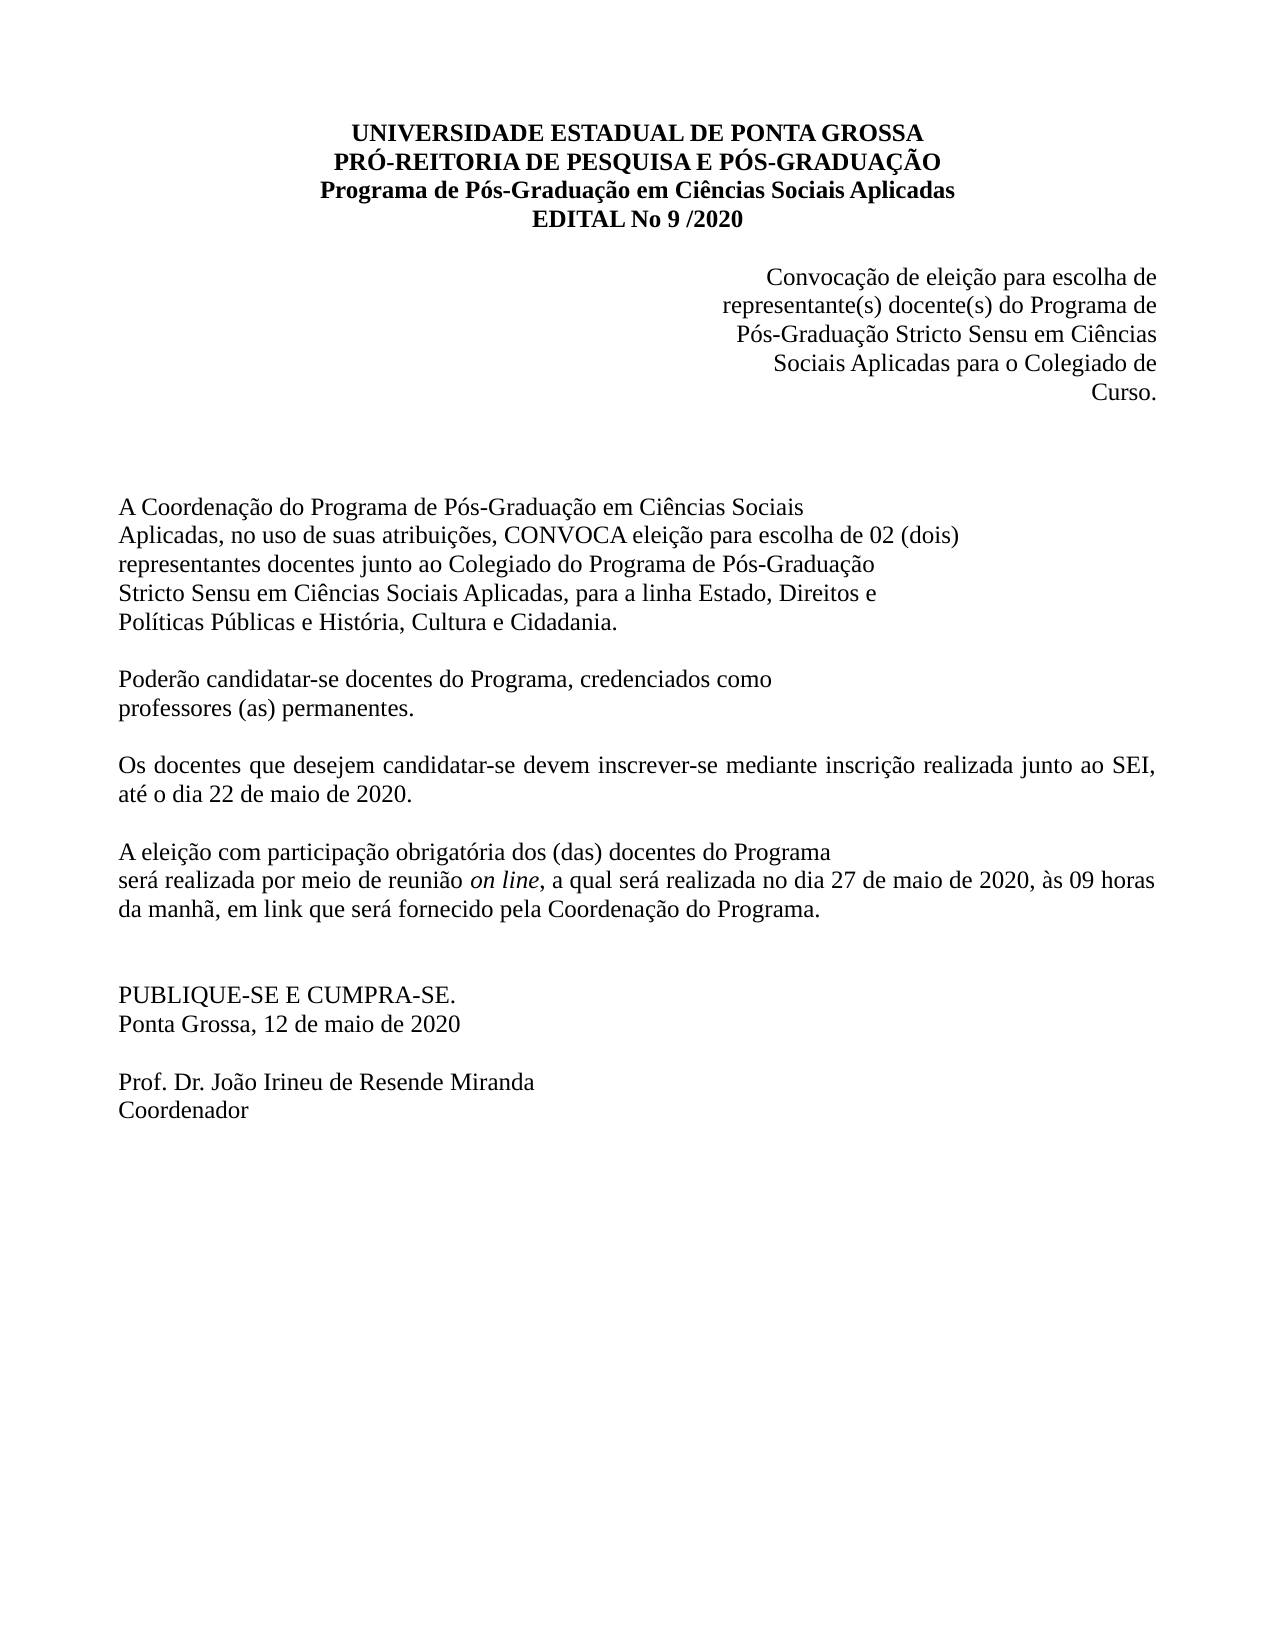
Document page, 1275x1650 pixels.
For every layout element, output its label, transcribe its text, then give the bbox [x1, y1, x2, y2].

text Convocação de eleição para escolha de [118, 262, 1157, 291]
text Stricto Sensu em Ciências Sociais Aplicadas, para a linha Estado, Direitos e [118, 578, 1157, 607]
text Os docentes que desejem candidatar-se devem inscrever-se mediante inscrição realizada junto ao SEI, até o dia 22 de maio de 2020. [118, 751, 1157, 808]
text A Coordenação do Programa de Pós-Graduação em Ciências Sociais [118, 492, 1157, 521]
text Aplicadas, no uso de suas atribuições, CONVOCA eleição para escolha de 02 (dois) [118, 521, 1157, 549]
text Programa de Pós-Graduação em Ciências Sociais Aplicadas [118, 176, 1157, 204]
text A eleição com participação obrigatória dos (das) docentes do Programa [118, 837, 1157, 866]
text PUBLIQUE-SE E CUMPRA-SE. [118, 981, 1157, 1009]
text Ponta Grossa, 12 de maio de 2020 [118, 1009, 1157, 1038]
text Curso. [118, 377, 1157, 406]
text representantes docentes junto ao Colegiado do Programa de Pós-Graduação [118, 549, 1157, 578]
text será realizada por meio de reunião on line, a qual será realizada no dia 27 de maio de 2020, às 09 horas da manhã, em link que será fornecido pela Coordenação do Programa. [118, 866, 1157, 923]
text UNIVERSIDADE ESTADUAL DE PONTA GROSSA [118, 118, 1157, 147]
text Políticas Públicas e História, Cultura e Cidadania. [118, 607, 1157, 636]
text Coordenador [118, 1096, 1157, 1124]
text professores (as) permanentes. [118, 693, 1157, 722]
text EDITAL No 9 /2020 [118, 204, 1157, 233]
text Poderão candidatar-se docentes do Programa, credenciados como [118, 664, 1157, 693]
text representante(s) docente(s) do Programa de [118, 291, 1157, 319]
text PRÓ-REITORIA DE PESQUISA E PÓS-GRADUAÇÃO [118, 147, 1157, 176]
text Pós-Graduação Stricto Sensu em Ciências [118, 319, 1157, 348]
text Prof. Dr. João Irineu de Resende Miranda [118, 1067, 1157, 1096]
text Sociais Aplicadas para o Colegiado de [118, 348, 1157, 377]
